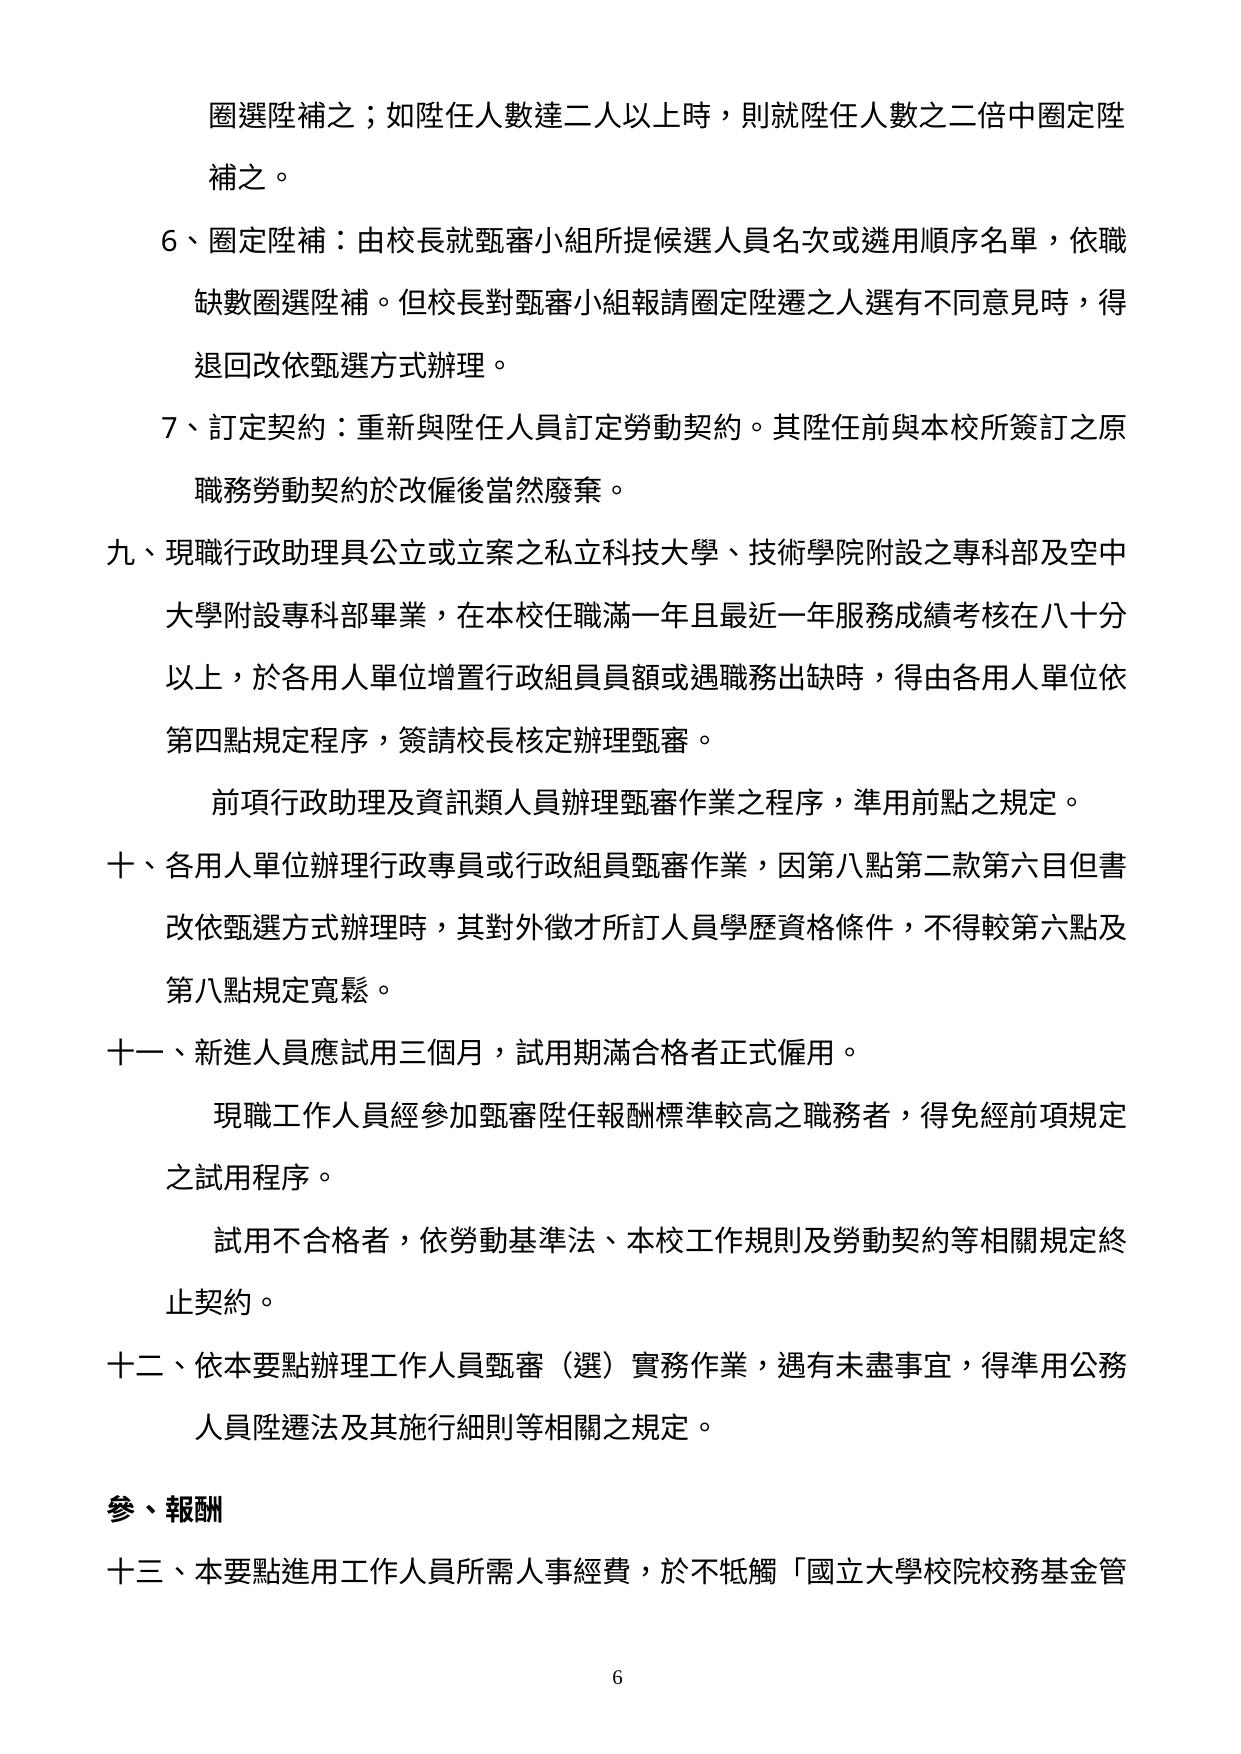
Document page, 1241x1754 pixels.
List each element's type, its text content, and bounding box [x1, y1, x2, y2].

text 試用不合格者，依勞動基準法、本校工作規則及勞動契約等相關規定終止契約。 [106, 1197, 1128, 1322]
text 十三、本要點進用工作人員所需人事經費，於不牴觸「國立大學校院校務基金管 [106, 1528, 1128, 1591]
text 6、圈定陞補：由校長就甄審小組所提候選人員名次或遴用順序名單，依職缺數圈選陞補。但校長對甄審小組報請圈定陞遷之人選有不同意見時，得退回改依甄選方式辦理。 [106, 197, 1128, 384]
text 現職工作人員經參加甄審陞任報酬標準較高之職務者，得免經前項規定之試用程序。 [106, 1072, 1128, 1197]
text 圈選陞補之；如陞任人數達二人以上時，則就陞任人數之二倍中圈定陞補之。 [106, 72, 1128, 197]
text 參、報酬 [107, 1466, 1138, 1528]
text 十、各用人單位辦理行政專員或行政組員甄審作業，因第八點第二款第六目但書改依甄選方式辦理時，其對外徵才所訂人員學歷資格條件，不得較第六點及第八點規定寬鬆。 [106, 822, 1128, 1009]
text 前項行政助理及資訊類人員辦理甄審作業之程序，準用前點之規定。 [106, 759, 1128, 822]
text 十一、新進人員應試用三個月，試用期滿合格者正式僱用。 [106, 1009, 1128, 1072]
text 十二、依本要點辦理工作人員甄審（選）實務作業，遇有未盡事宜，得準用公務人員陞遷法及其施行細則等相關之規定。 [106, 1322, 1128, 1447]
text 九、現職行政助理具公立或立案之私立科技大學、技術學院附設之專科部及空中大學附設專科部畢業，在本校任職滿一年且最近一年服務成績考核在八十分以上，於各用人單位增置行政組員員額或遇職務出缺時，得由各用人單位依第四點規定程序，簽請校長核定辦理甄審。 [106, 509, 1128, 759]
text 7、訂定契約：重新與陞任人員訂定勞動契約。其陞任前與本校所簽訂之原職務勞動契約於改僱後當然廢棄。 [106, 384, 1128, 509]
